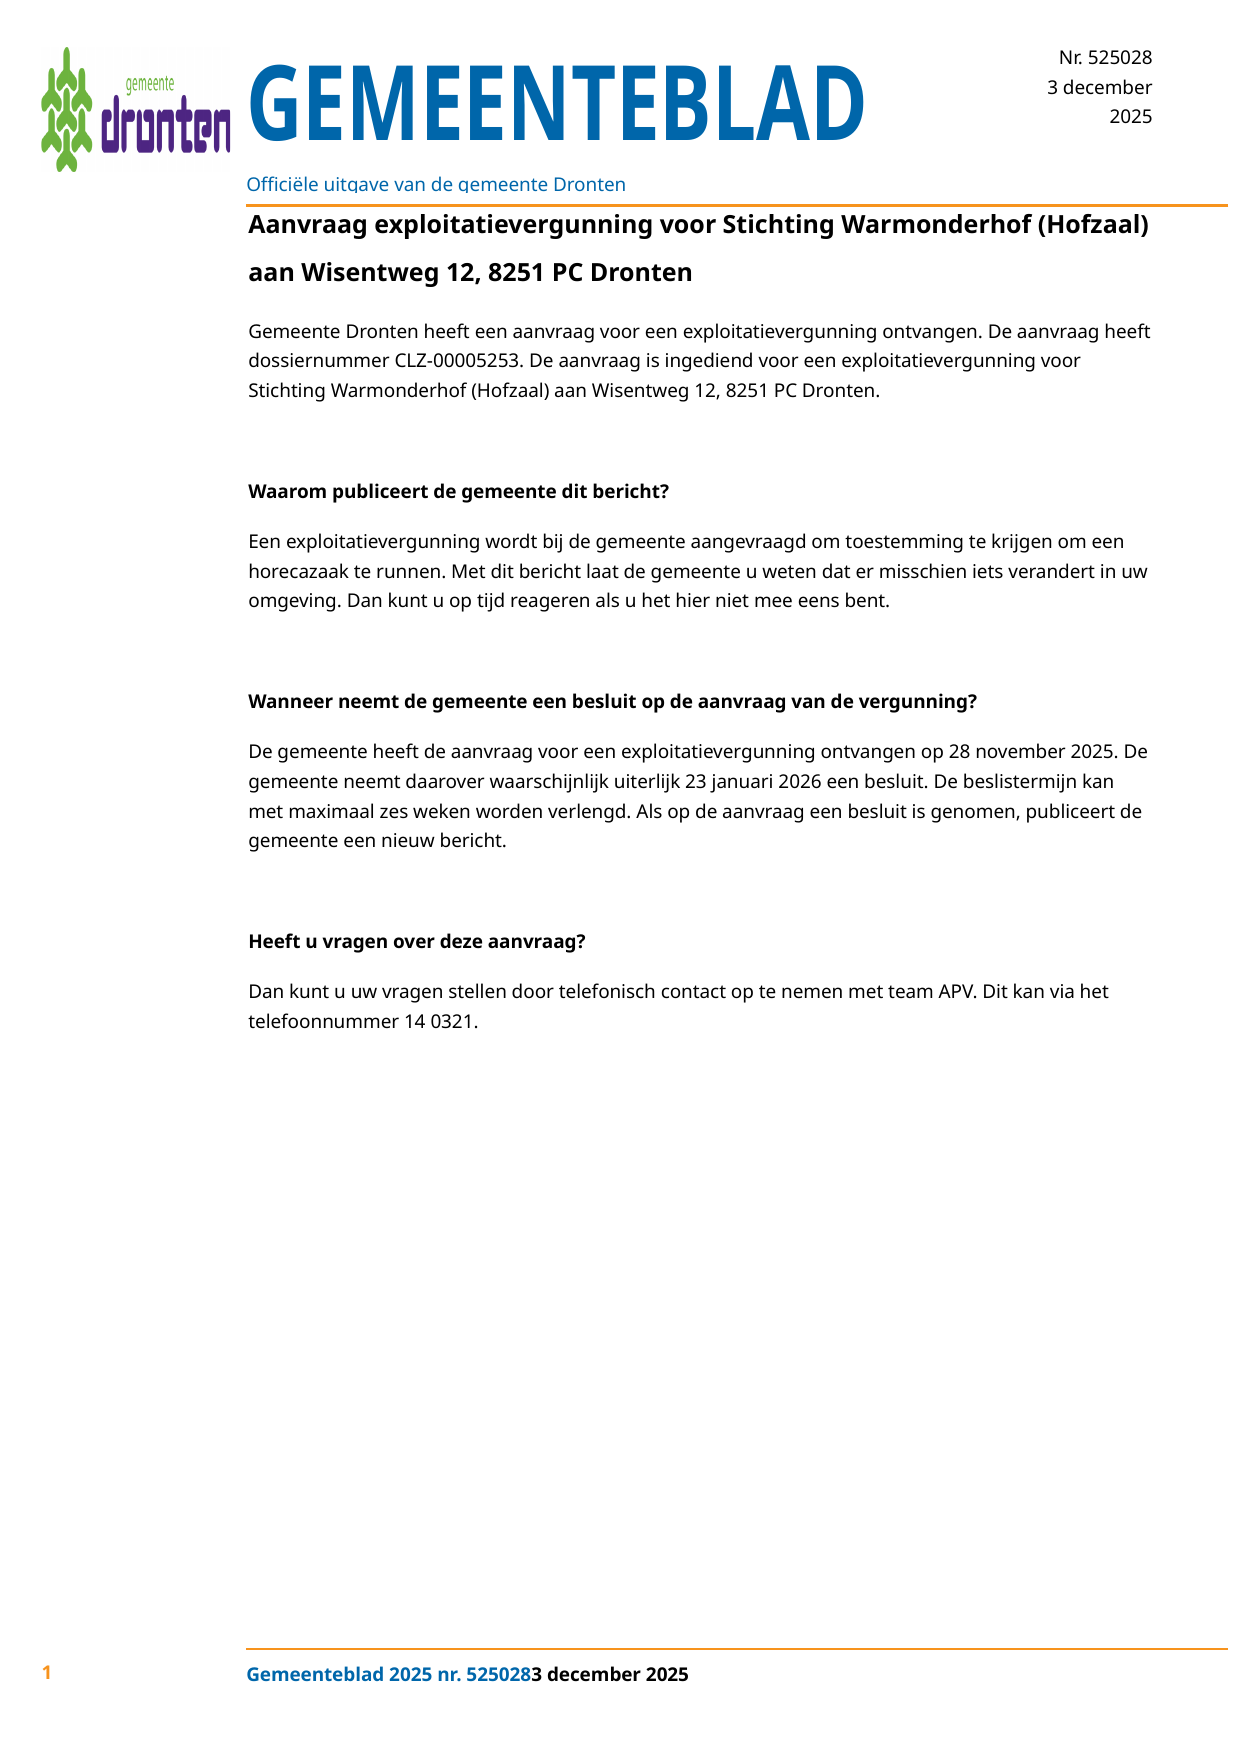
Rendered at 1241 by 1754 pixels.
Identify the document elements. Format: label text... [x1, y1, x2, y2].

text Waarom publiceert de gemeente dit bericht? [248, 478, 1152, 504]
text Een exploitatievergunning wordt bij de gemeente aangevraagd om toestemming te krijgen om een horecazaak te runnen. Met dit bericht laat de gemeente u weten dat er misschien iets verandert in uw omgeving. Dan kunt u op tijd reageren als u het hier niet mee eens bent. [248, 528, 1152, 613]
text De gemeente heeft de aanvraag voor een exploitatievergunning ontvangen op 28 november 2025. De gemeente neemt daarover waarschijnlijk uiterlijk 23 januari 2026 een besluit. De beslistermijn kan met maximaal zes weken worden verlengd. Als op de aanvraag een besluit is genomen, publiceert de gemeente een nieuw bericht. [248, 739, 1152, 853]
text Dan kunt u uw vragen stellen door telefonisch contact op te nemen met team APV. Dit kan via het telefoonnummer 14 0321. [248, 979, 1152, 1034]
text Wanneer neemt de gemeente een besluit op de aanvraag van de vergunning? [248, 688, 1152, 714]
text Gemeente Dronten heeft een aanvraag voor een exploitatievergunning ontvangen. De aanvraag heeft dossiernummer CLZ-00005253. De aanvraag is ingediend voor een exploitatievergunning voor Stichting Warmonderhof (Hofzaal) aan Wisentweg 12, 8251 PC Dronten. [248, 318, 1152, 403]
picture [41, 47, 231, 172]
text Heeft u vragen over deze aanvraag? [248, 928, 1152, 954]
text Aanvraag exploitatievergunning voor Stichting Warmonderhof (Hofzaal) aan Wisentweg 12, 8251 PC Dronten [248, 207, 1152, 288]
